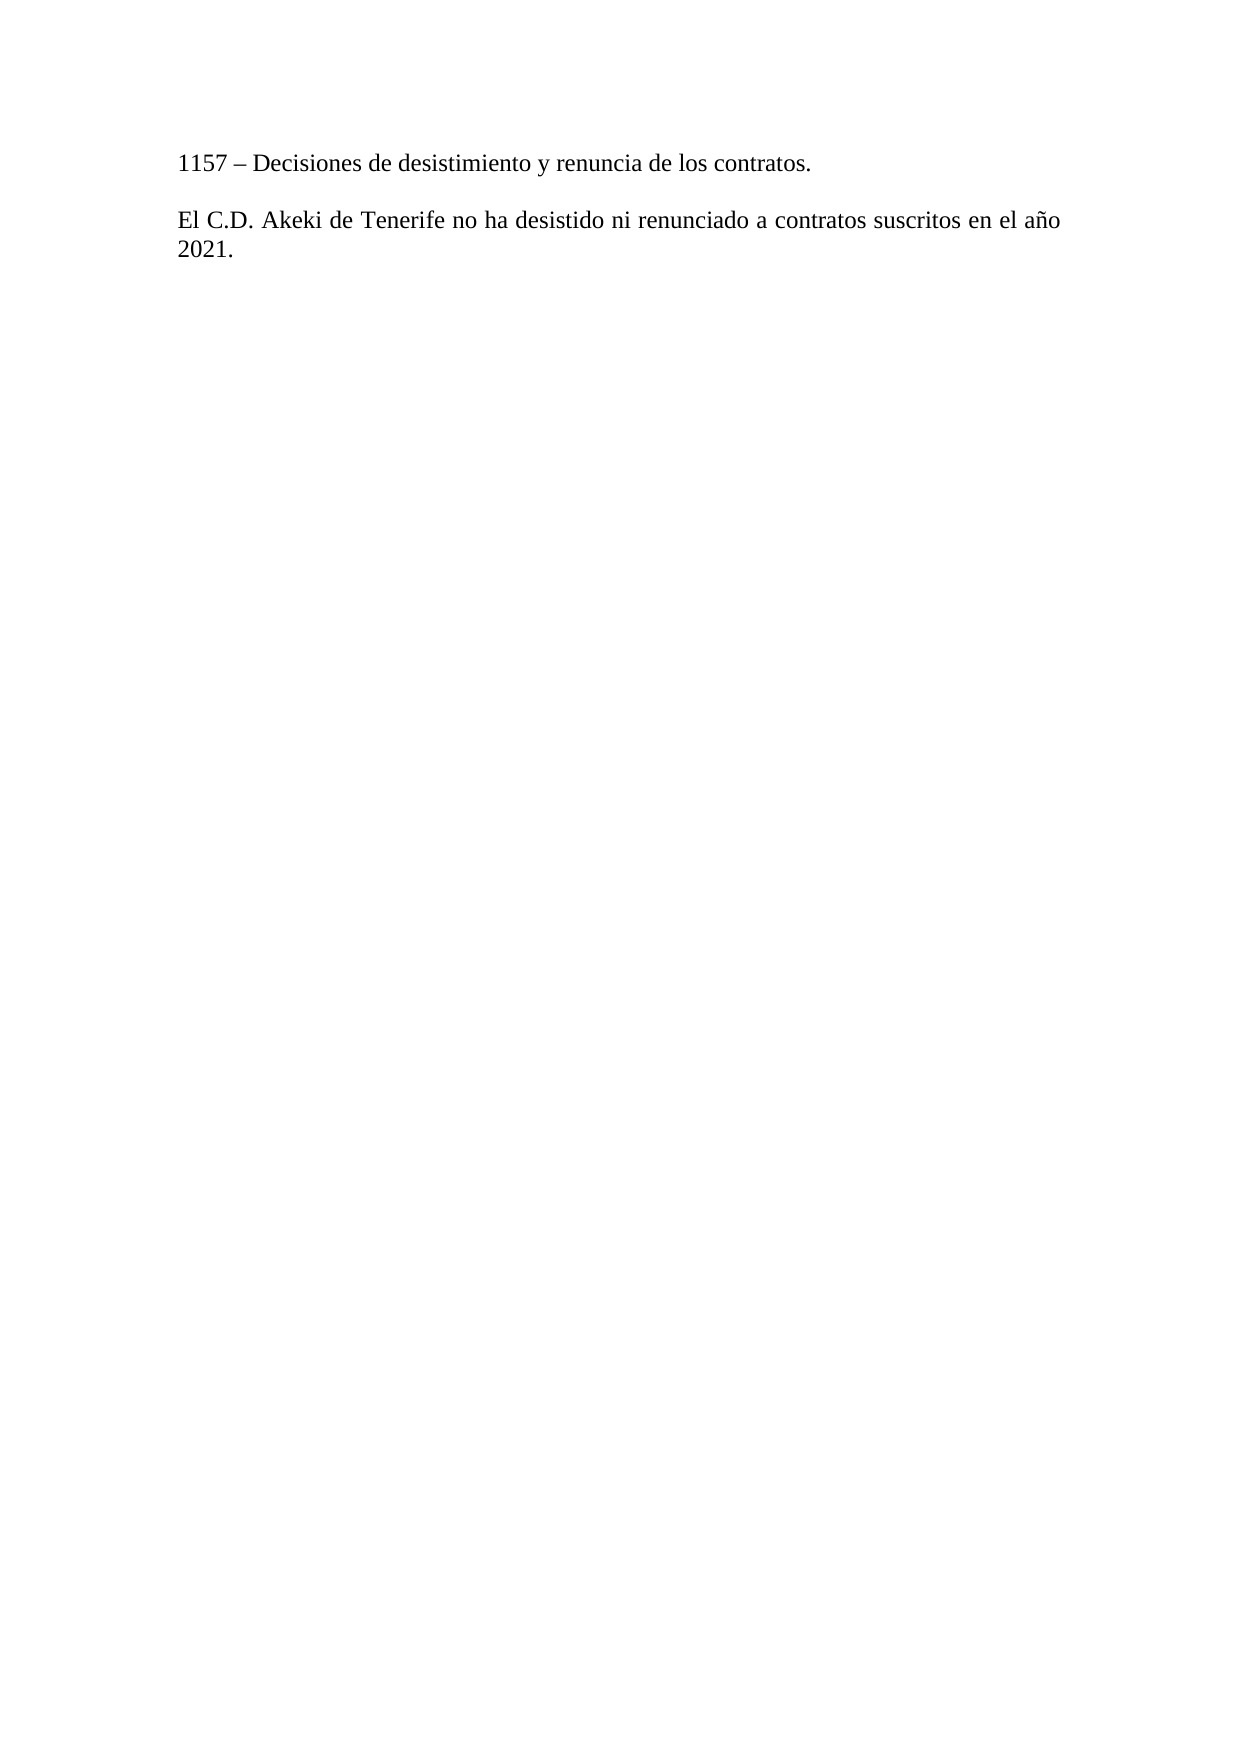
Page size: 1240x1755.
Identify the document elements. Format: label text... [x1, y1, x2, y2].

text El C.D. Akeki de Tenerife no ha desistido ni renunciado a contratos suscritos en el año 2021. [177, 205, 1062, 263]
text 1157 – Decisiones de desistimiento y renuncia de los contratos. [177, 148, 1062, 176]
